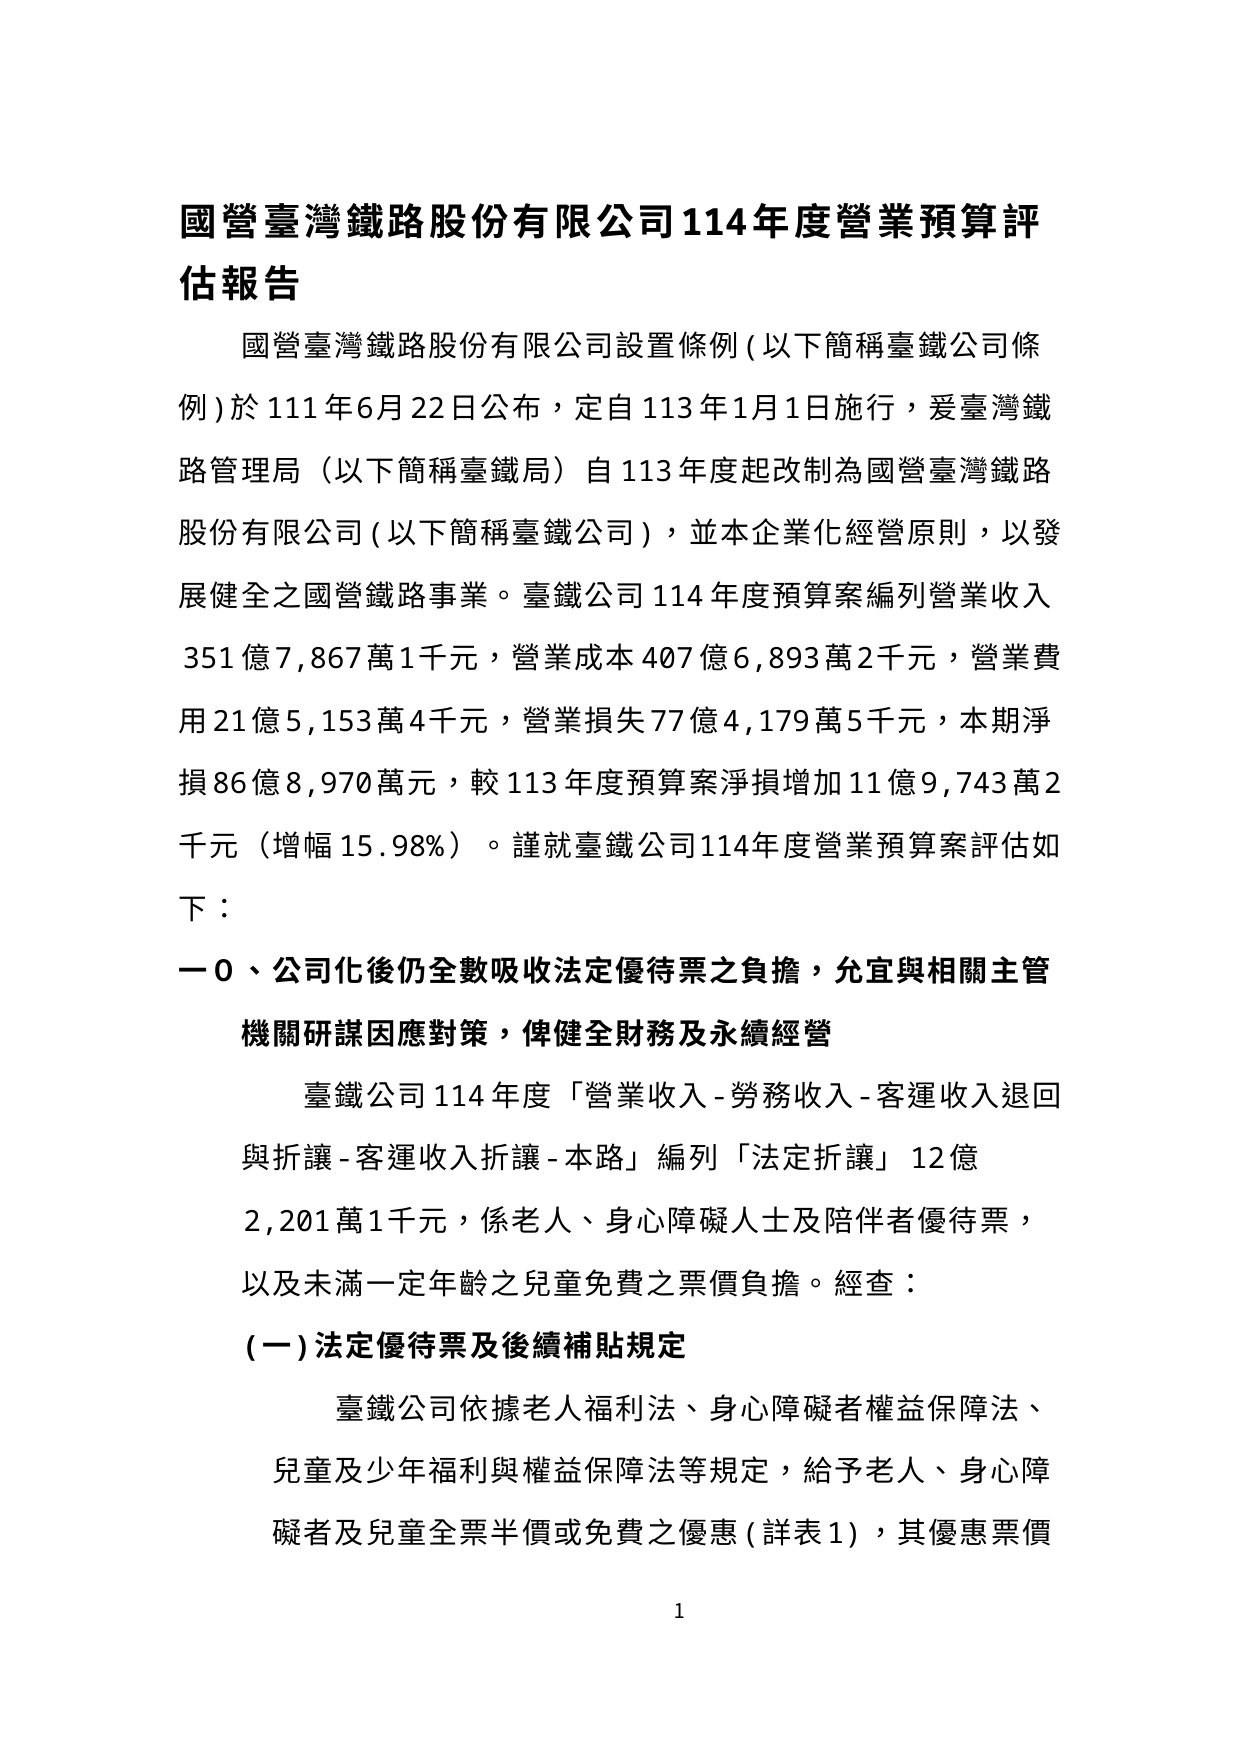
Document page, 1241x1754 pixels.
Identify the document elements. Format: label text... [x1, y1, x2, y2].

text 一０、公司化後仍全數吸收法定優待票之負擔，允宜與相關主管機關研謀因應對策，俾健全財務及永續經營 [177, 927, 1063, 1052]
text 臺鐵公司依據老人福利法、身心障礙者權益保障法、兒童及少年福利與權益保障法等規定，給予老人、身心障礙者及兒童全票半價或免費之優惠(詳表1)，其優惠票價 [266, 1365, 1063, 1552]
text 臺鐵公司114年度「營業收入-勞務收入-客運收入退回與折讓-客運收入折讓-本路」編列「法定折讓」12億2,201萬1千元，係老人、身心障礙人士及陪伴者優待票，以及未滿一定年齡之兒童免費之票價負擔。經查： [236, 1052, 1063, 1302]
text 國營臺灣鐵路股份有限公司設置條例(以下簡稱臺鐵公司條例)於111年6月22日公布，定自113年1月1日施行，爰臺灣鐵路管理局（以下簡稱臺鐵局）自113年度起改制為國營臺灣鐵路股份有限公司(以下簡稱臺鐵公司)，並本企業化經營原則，以發展健全之國營鐵路事業。臺鐵公司114年度預算案編列營業收入351億7,867萬1千元，營業成本407億6,893萬2千元，營業費用21億5,153萬4千元，營業損失77億4,179萬5千元，本期淨損86億8,970萬元，較113年度預算案淨損增加11億9,743萬2千元（增幅15.98%）。謹就臺鐵公司114年度營業預算案評估如下： [177, 302, 1063, 927]
text (一)法定優待票及後續補貼規定 [236, 1302, 1063, 1365]
text 國營臺灣鐵路股份有限公司114年度營業預算評估報告 [177, 177, 1063, 302]
